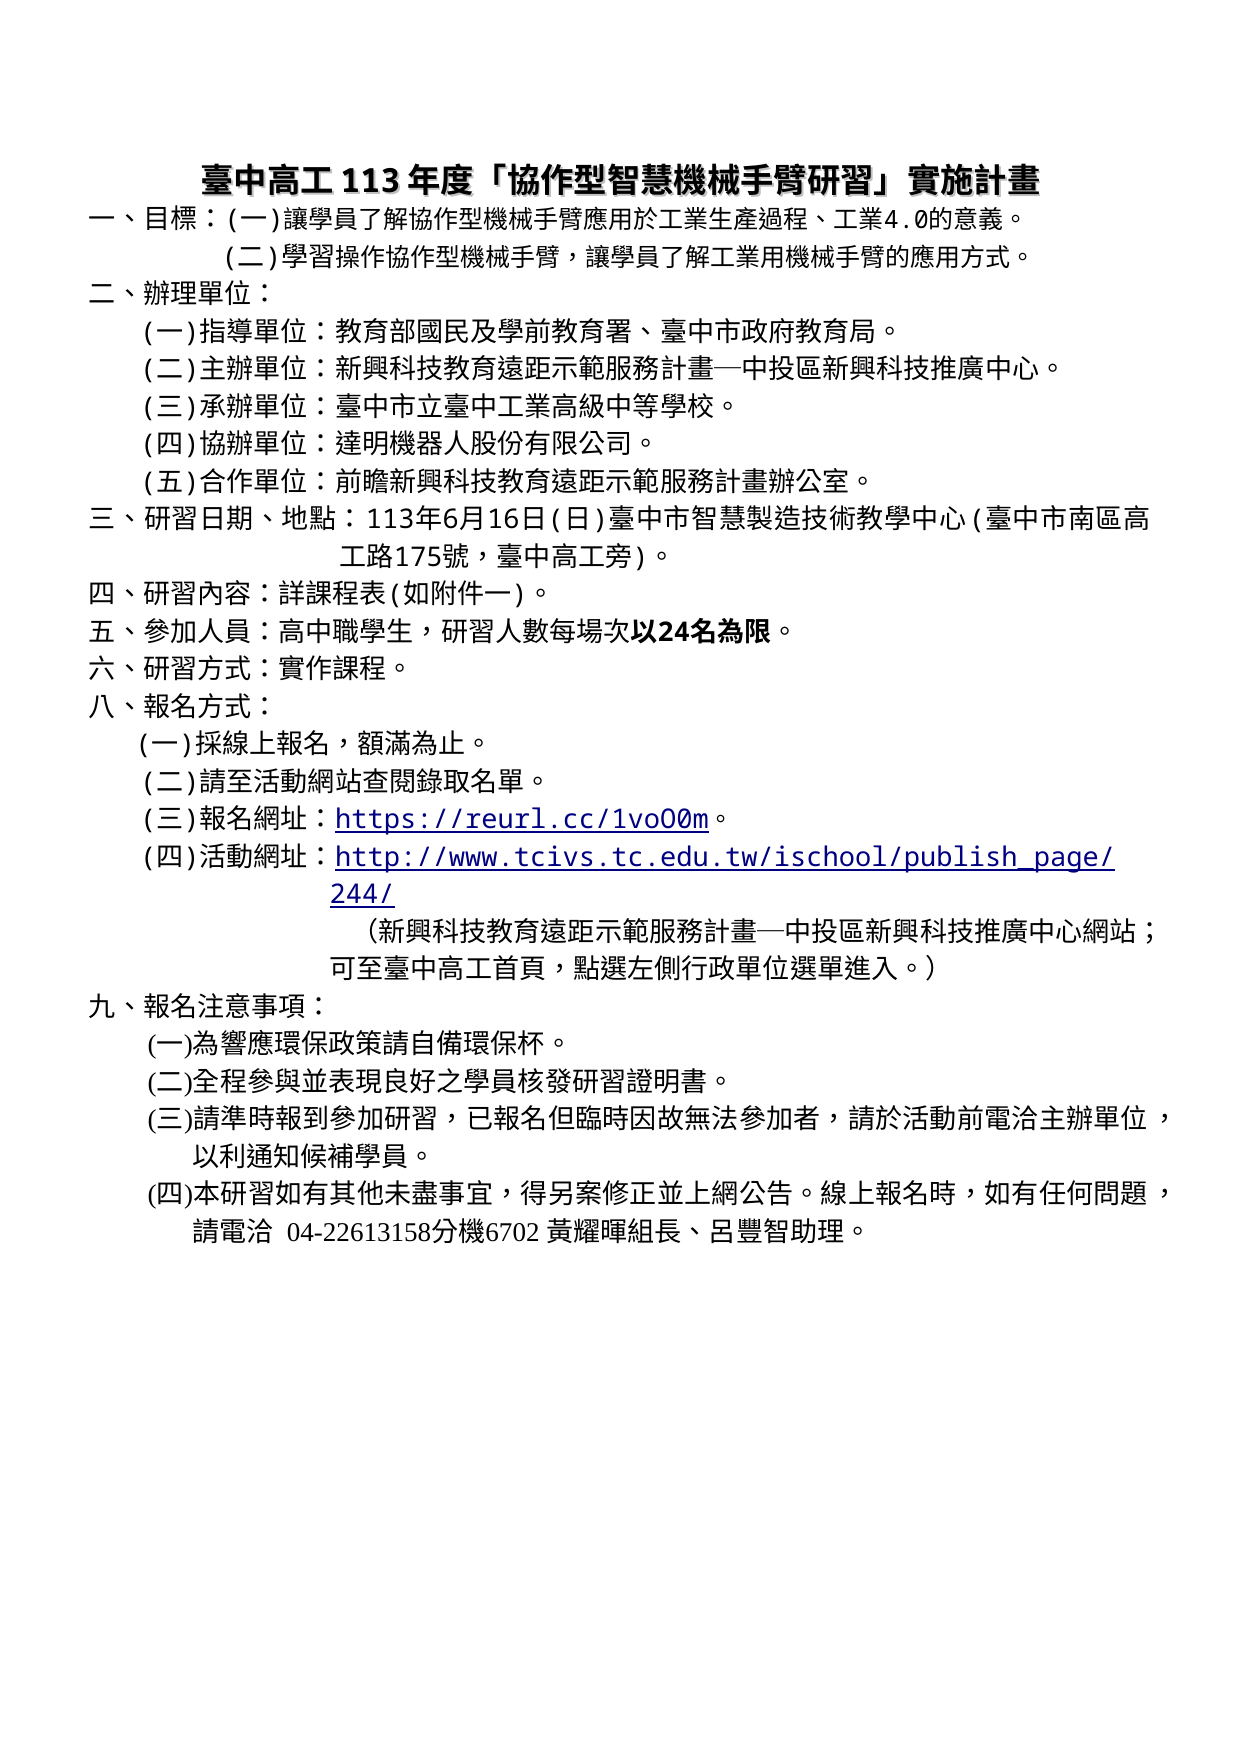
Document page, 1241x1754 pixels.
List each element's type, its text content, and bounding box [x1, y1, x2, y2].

text (三)請準時報到參加研習，已報名但臨時因故無法參加者，請於活動前電洽主辦單位，以利通知候補學員。 [147, 1099, 1152, 1174]
text 八、報名方式： [89, 686, 1152, 724]
text 六、研習方式：實作課程。 [89, 649, 1152, 686]
text 二、辦理單位： [89, 274, 1152, 311]
text (二)學習操作協作型機械手臂，讓學員了解工業用機械手臂的應用方式。 [221, 236, 1152, 274]
text (二)全程參與並表現良好之學員核發研習證明書。 [147, 1061, 1152, 1099]
text （新興科技教育遠距示範服務計畫─中投區新興科技推廣中心網站；可至臺中高工首頁，點選左側行政單位選單進入。） [140, 911, 1152, 986]
text (五)合作單位：前瞻新興科技教育遠距示範服務計畫辦公室。 [140, 461, 1152, 499]
text 臺中高工113年度「協作型智慧機械手臂研習」實施計畫 [89, 136, 1152, 199]
text 一、目標：(一)讓學員了解協作型機械手臂應用於工業生產過程、工業4.0的意義。 [89, 199, 1152, 236]
text (一)為響應環保政策請自備環保杯。 [147, 1024, 1152, 1061]
text 九、報名注意事項： [89, 986, 1152, 1024]
text (四)活動網址：http://www.tcivs.tc.edu.tw/ischool/publish_page/244/ [140, 836, 1152, 911]
text 五、參加人員：高中職學生，研習人數每場次以24名為限。 [89, 611, 1152, 649]
text (三)報名網址：https://reurl.cc/1voO0m。 [140, 799, 1152, 836]
text 四、研習內容：詳課程表(如附件一)。 [89, 574, 1152, 611]
text 三、研習日期、地點：113年6月16日(日)臺中市智慧製造技術教學中心(臺中市南區高工路175號，臺中高工旁)。 [89, 499, 1152, 574]
text (一)採線上報名，額滿為止。 [135, 724, 1152, 761]
text (四)協辦單位：達明機器人股份有限公司。 [140, 424, 1152, 461]
text (二)請至活動網站查閱錄取名單。 [140, 761, 1152, 799]
text (四)本研習如有其他未盡事宜，得另案修正並上網公告。線上報名時，如有任何問題，請電洽 04-22613158分機6702 黃耀暉組長、呂豐智助理。 [147, 1174, 1152, 1249]
text (一)指導單位：教育部國民及學前教育署、臺中市政府教育局。 [140, 311, 1152, 349]
text (三)承辦單位：臺中市立臺中工業高級中等學校。 [140, 386, 1152, 424]
text (二)主辦單位：新興科技教育遠距示範服務計畫─中投區新興科技推廣中心。 [140, 349, 1152, 386]
